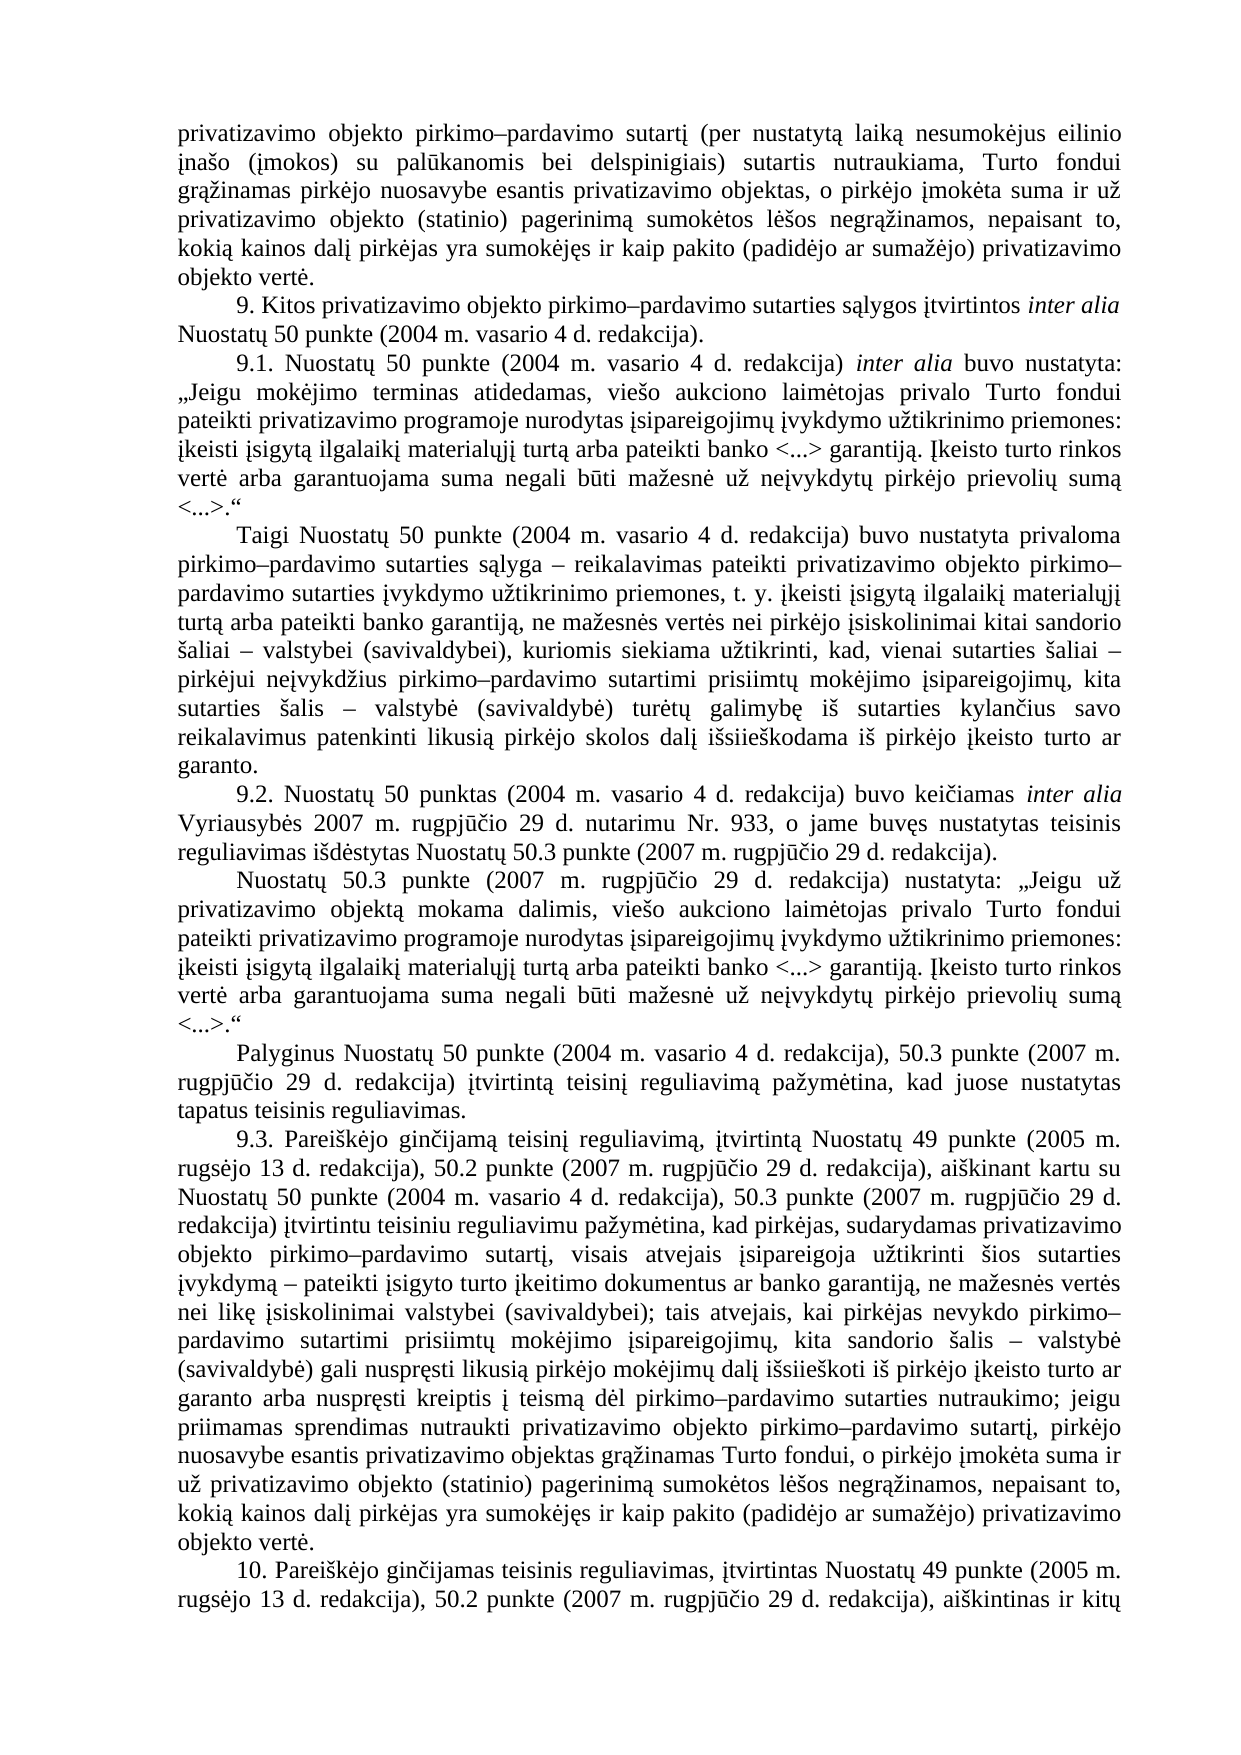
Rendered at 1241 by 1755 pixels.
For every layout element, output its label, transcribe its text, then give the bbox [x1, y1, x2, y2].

text 9.3. Pareiškėjo ginčijamą teisinį reguliavimą, įtvirtintą Nuostatų 49 punkte (2005 m. rugsėjo 13 d. redakcija), 50.2 punkte (2007 m. rugpjūčio 29 d. redakcija), aiškinant kartu su Nuostatų 50 punkte (2004 m. vasario 4 d. redakcija), 50.3 punkte (2007 m. rugpjūčio 29 d. redakcija) įtvirtintu teisiniu reguliavimu pažymėtina, kad pirkėjas, sudarydamas privatizavimo objekto pirkimo–pardavimo sutartį, visais atvejais įsipareigoja užtikrinti šios sutarties įvykdymą – pateikti įsigyto turto įkeitimo dokumentus ar banko garantiją, ne mažesnės vertės nei likę įsiskolinimai valstybei (savivaldybei); tais atvejais, kai pirkėjas nevykdo pirkimo–pardavimo sutartimi prisiimtų mokėjimo įsipareigojimų, kita sandorio šalis – valstybė (savivaldybė) gali nuspręsti likusią pirkėjo mokėjimų dalį išsiieškoti iš pirkėjo įkeisto turto ar garanto arba nuspręsti kreiptis į teismą dėl pirkimo–pardavimo sutarties nutraukimo; jeigu priimamas sprendimas nutraukti privatizavimo objekto pirkimo–pardavimo sutartį, pirkėjo nuosavybe esantis privatizavimo objektas grąžinamas Turto fondui, o pirkėjo įmokėta suma ir už privatizavimo objekto (statinio) pagerinimą sumokėtos lėšos negrąžinamos, nepaisant to, kokią kainos dalį pirkėjas yra sumokėjęs ir kaip pakito (padidėjo ar sumažėjo) privatizavimo objekto vertė. [177, 1124, 1122, 1556]
text Palyginus Nuostatų 50 punkte (2004 m. vasario 4 d. redakcija), 50.3 punkte (2007 m. rugpjūčio 29 d. redakcija) įtvirtintą teisinį reguliavimą pažymėtina, kad juose nustatytas tapatus teisinis reguliavimas. [177, 1038, 1122, 1124]
text Nuostatų 50.3 punkte (2007 m. rugpjūčio 29 d. redakcija) nustatyta: „Jeigu už privatizavimo objektą mokama dalimis, viešo aukciono laimėtojas privalo Turto fondui pateikti privatizavimo programoje nurodytas įsipareigojimų įvykdymo užtikrinimo priemones: įkeisti įsigytą ilgalaikį materialųjį turtą arba pateikti banko <...> garantiją. Įkeisto turto rinkos vertė arba garantuojama suma negali būti mažesnė už neįvykdytų pirkėjo prievolių sumą <...>.“ [177, 866, 1122, 1038]
text 9.1. Nuostatų 50 punkte (2004 m. vasario 4 d. redakcija) inter alia buvo nustatyta: „Jeigu mokėjimo terminas atidedamas, viešo aukciono laimėtojas privalo Turto fondui pateikti privatizavimo programoje nurodytas įsipareigojimų įvykdymo užtikrinimo priemones: įkeisti įsigytą ilgalaikį materialųjį turtą arba pateikti banko <...> garantiją. Įkeisto turto rinkos vertė arba garantuojama suma negali būti mažesnė už neįvykdytų pirkėjo prievolių sumą <...>.“ [177, 348, 1122, 521]
text Taigi Nuostatų 50 punkte (2004 m. vasario 4 d. redakcija) buvo nustatyta privaloma pirkimo–pardavimo sutarties sąlyga – reikalavimas pateikti privatizavimo objekto pirkimo–pardavimo sutarties įvykdymo užtikrinimo priemones, t. y. įkeisti įsigytą ilgalaikį materialųjį turtą arba pateikti banko garantiją, ne mažesnės vertės nei pirkėjo įsiskolinimai kitai sandorio šaliai – valstybei (savivaldybei), kuriomis siekiama užtikrinti, kad, vienai sutarties šaliai – pirkėjui neįvykdžius pirkimo–pardavimo sutartimi prisiimtų mokėjimo įsipareigojimų, kita sutarties šalis – valstybė (savivaldybė) turėtų galimybę iš sutarties kylančius savo reikalavimus patenkinti likusią pirkėjo skolos dalį išsiieškodama iš pirkėjo įkeisto turto ar garanto. [177, 521, 1122, 779]
text 9. Kitos privatizavimo objekto pirkimo–pardavimo sutarties sąlygos įtvirtintos inter alia Nuostatų 50 punkte (2004 m. vasario 4 d. redakcija). [177, 291, 1122, 348]
text 10. Pareiškėjo ginčijamas teisinis reguliavimas, įtvirtintas Nuostatų 49 punkte (2005 m. rugsėjo 13 d. redakcija), 50.2 punkte (2007 m. rugpjūčio 29 d. redakcija), aiškintinas ir kitų [177, 1556, 1122, 1613]
text privatizavimo objekto pirkimo–pardavimo sutartį (per nustatytą laiką nesumokėjus eilinio įnašo (įmokos) su palūkanomis bei delspinigiais) sutartis nutraukiama, Turto fondui grąžinamas pirkėjo nuosavybe esantis privatizavimo objektas, o pirkėjo įmokėta suma ir už privatizavimo objekto (statinio) pagerinimą sumokėtos lėšos negrąžinamos, nepaisant to, kokią kainos dalį pirkėjas yra sumokėjęs ir kaip pakito (padidėjo ar sumažėjo) privatizavimo objekto vertė. [177, 118, 1122, 291]
text 9.2. Nuostatų 50 punktas (2004 m. vasario 4 d. redakcija) buvo keičiamas inter alia Vyriausybės 2007 m. rugpjūčio 29 d. nutarimu Nr. 933, o jame buvęs nustatytas teisinis reguliavimas išdėstytas Nuostatų 50.3 punkte (2007 m. rugpjūčio 29 d. redakcija). [177, 779, 1122, 866]
